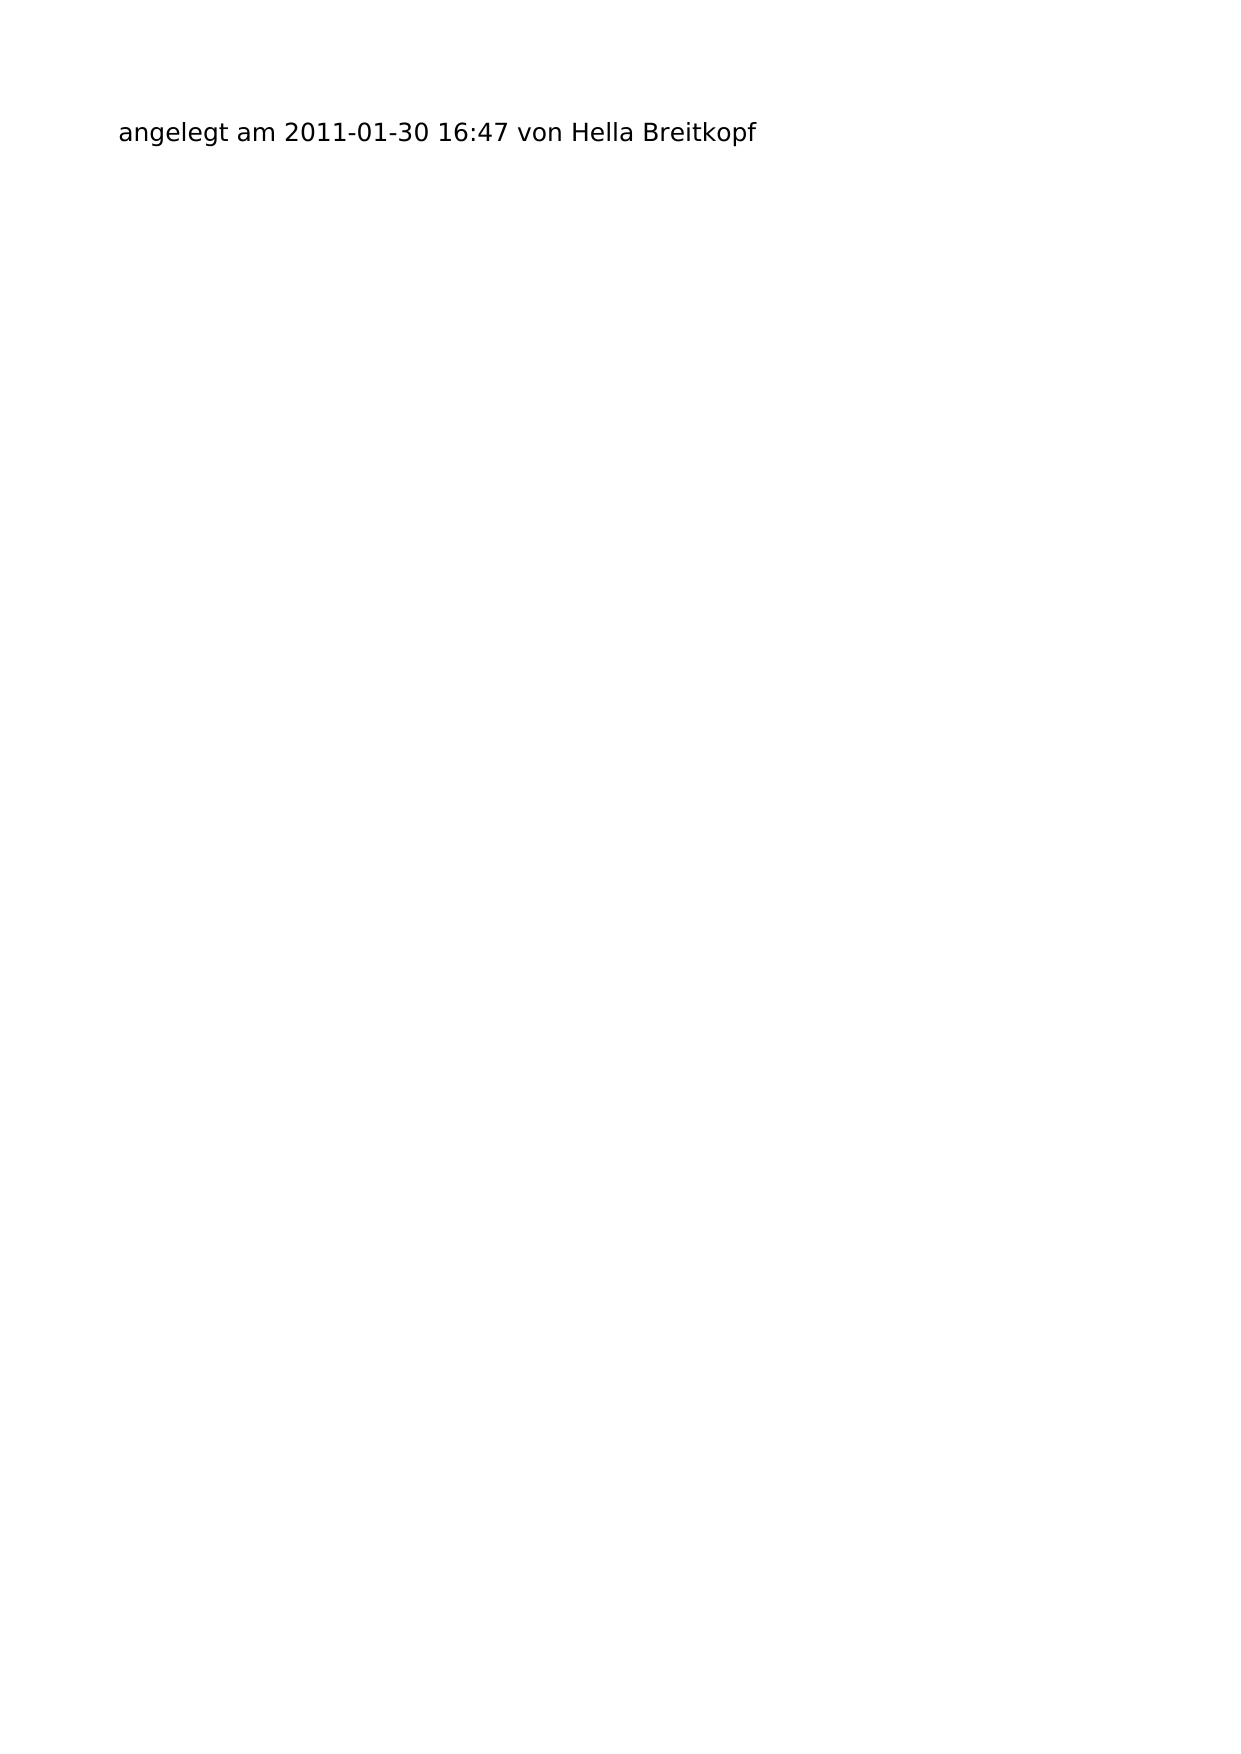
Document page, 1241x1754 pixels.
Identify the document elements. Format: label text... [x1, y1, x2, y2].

text angelegt am 2011-01-30 16:47 von Hella Breitkopf [118, 118, 1122, 147]
